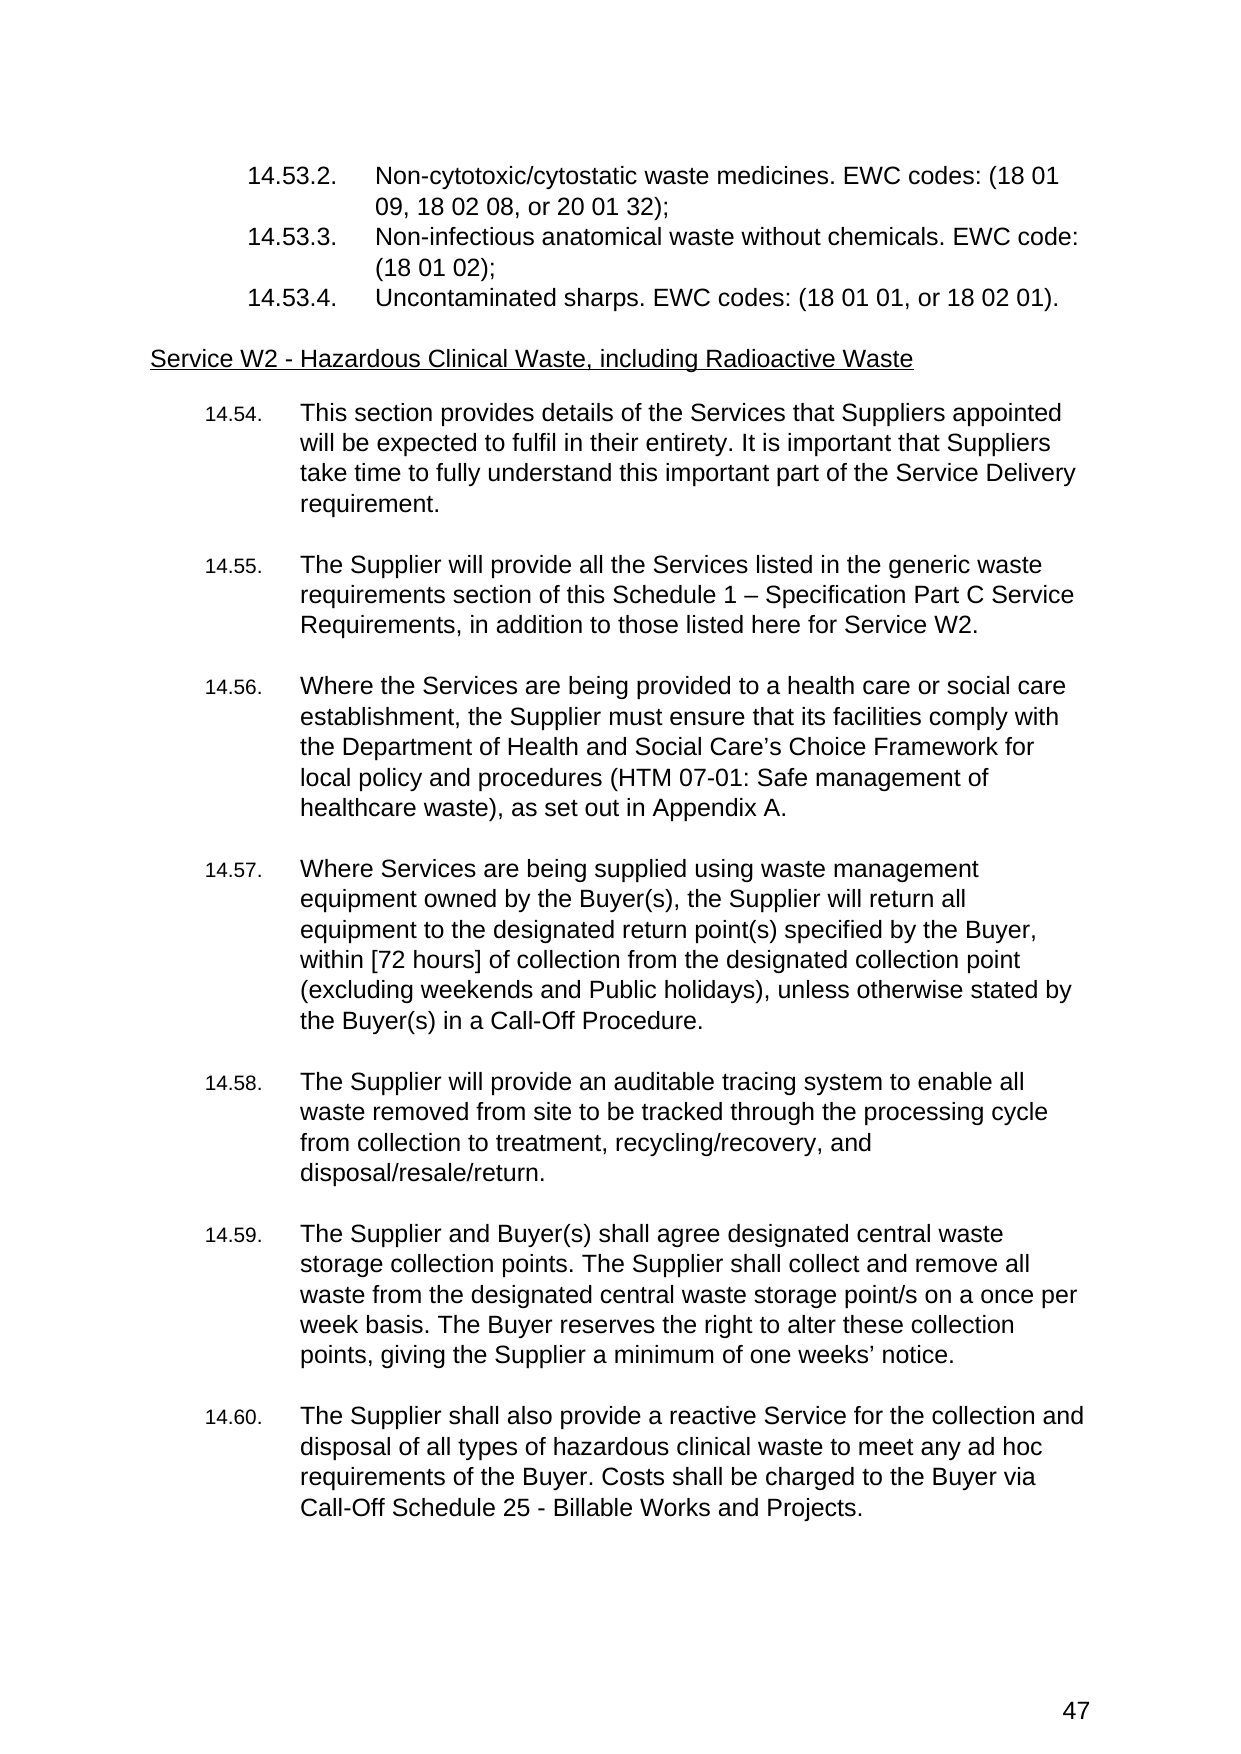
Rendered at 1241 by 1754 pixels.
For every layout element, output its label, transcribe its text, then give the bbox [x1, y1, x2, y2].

list The Supplier will provide an auditable tracing system to enable all waste removed from site to be tracked through the processing cycle from collection to treatment, recycling/recovery, and disposal/resale/return. [262, 1067, 1090, 1187]
list Where the Services are being provided to a health care or social care establishment, the Supplier must ensure that its facilities comply with the Department of Health and Social Care’s Choice Framework for local policy and procedures (HTM 07-01: Safe management of healthcare waste), as set out in Appendix A. [262, 671, 1090, 822]
list Non-cytotoxic/cytostatic waste medicines. EWC codes: (18 01 09, 18 02 08, or 20 01 32); [337, 161, 1090, 220]
list The Supplier and Buyer(s) shall agree designated central waste storage collection points. The Supplier shall collect and remove all waste from the designated central waste storage point/s on a once per week basis. The Buyer reserves the right to alter these collection points, giving the Supplier a minimum of one weeks’ notice. [262, 1219, 1090, 1369]
list The Supplier will provide all the Services listed in the generic waste requirements section of this Schedule 1 – Specification Part C Service Requirements, in addition to those listed here for Service W2. [262, 549, 1090, 639]
list This section provides details of the Services that Suppliers appointed will be expected to fulfil in their entirety. It is important that Suppliers take time to fully understand this important part of the Service Delivery requirement. [262, 397, 1090, 517]
list Uncontaminated sharps. EWC codes: (18 01 01, or 18 02 01). [337, 283, 1090, 312]
subtitle Service W2 - Hazardous Clinical Waste, including Radioactive Waste [150, 344, 1090, 372]
list Where Services are being supplied using waste management equipment owned by the Buyer(s), the Supplier will return all equipment to the designated return point(s) specified by the Buyer, within [72 hours] of collection from the designated collection point (excluding weekends and Public holidays), unless otherwise stated by the Buyer(s) in a Call-Off Procedure. [262, 854, 1090, 1034]
list Non-infectious anatomical waste without chemicals. EWC code: (18 01 02); [337, 222, 1090, 281]
list The Supplier shall also provide a reactive Service for the collection and disposal of all types of hazardous clinical waste to meet any ad hoc requirements of the Buyer. Costs shall be charged to the Buyer via Call-Off Schedule 25 - Billable Works and Projects. [262, 1401, 1090, 1521]
